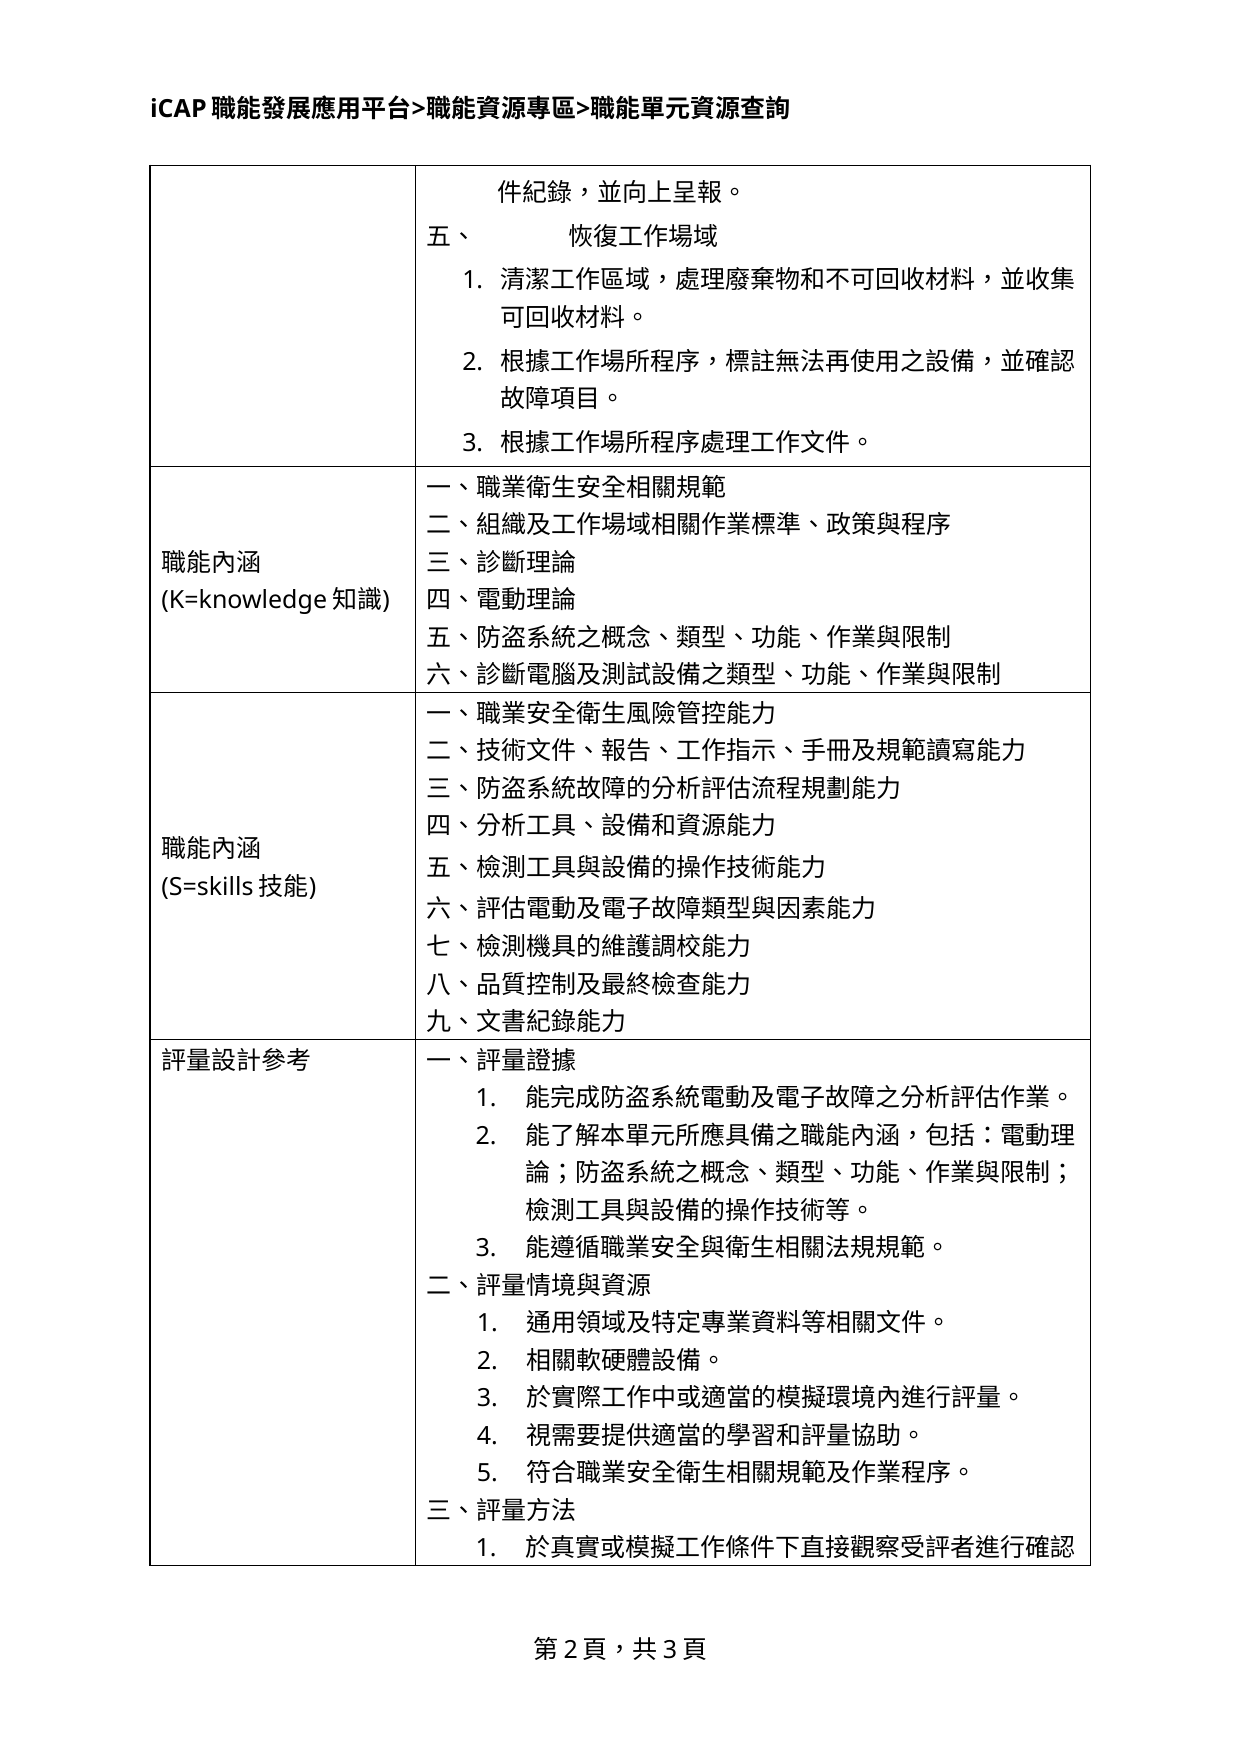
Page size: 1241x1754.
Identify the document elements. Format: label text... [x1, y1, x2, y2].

table_cell 辨識及確認工作要求 利用工作指示與報告決定分析評估要求之本質和目的。 解讀防盗系統正確運作之基準規範。 辨識及確認系統故障、不足或差異。 識別與工作相關的危險，並根據工作場所程序和安全要求【註1】管理風險。 準備分析評估 開發或採納評估準則，以便達成工作目的。 從技術支援資訊【註2】分析與車上診斷系統確認系統所達成之性能或差異。 從可用選項選擇分析評估方法，其中包括診斷流程、次序、測試及其設備。 根據製造商規範和工作場所程序準備測試設備 針對用途確認、選擇並備齊診斷流程所需之工具與材料。 就診斷流程要求，備齊防盗系統組件。 進行評估及故障分析 根據製造商規範和工作場所程序遵循選定的分析和評估方法。 根據法規要求與製造商或組件供應商規格，運用測試及其設備。 依據評估標準，評估分析發現與結果。 從實證歸納出有效結論，並依組織要求記錄。 提出因應建議 從技術支援資訊之後續研究確認因應目標或需求之選項。 從選項分析、當下環境、法規要求與商業政策選出因應措施。 根據法規、企業要求與實務，將所選因應措施列入文件紀錄，並向上呈報。 恢復工作場域 清潔工作區域，處理廢棄物和不可回收材料，並收集可回收材料。 根據工作場所程序，標註無法再使用之設備，並確認故障項目。 根據工作場所程序處理工作文件。 [416, 166, 1090, 466]
table_cell [151, 166, 415, 466]
table_cell 一、評量證據 1. 能完成防盗系統電動及電子故障之分析評估作業。 2. 能了解本單元所應具備之職能內涵，包括：電動理論；防盗系統之概念、類型、功能、作業與限制；檢測工具與設備的操作技術等。 3. 能遵循職業安全與衛生相關法規規範。 二、評量情境與資源 1. 通用領域及特定專業資料等相關文件。 2. 相關軟硬體設備。 3. 於實際工作中或適當的模擬環境內進行評量。 4. 視需要提供適當的學習和評量協助。 5. 符合職業安全衛生相關規範及作業程序。 三、評量方法 1. 於真實或模擬工作條件下直接觀察受評者進行確認 [416, 1040, 1090, 1564]
table_cell 職業衛生安全相關規範 組織及工作場域相關作業標準、政策與程序 診斷理論 電動理論 防盗系統之概念、類型、功能、作業與限制 診斷電腦及測試設備之類型、功能、作業與限制 [416, 467, 1090, 692]
table_cell 職能內涵 (S=skills技能) [151, 693, 415, 1038]
table_cell 職能內涵 (K=knowledge知識) [151, 467, 415, 692]
table_cell 職業安全衛生風險管控能力 技術文件、報告、工作指示、手冊及規範讀寫能力 防盗系統故障的分析評估流程規劃能力 分析工具、設備和資源能力 檢測工具與設備的操作技術能力 評估電動及電子故障類型與因素能力 檢測機具的維護調校能力 品質控制及最終檢查能力 文書紀錄能力 [416, 693, 1090, 1038]
table_cell 評量設計參考 [151, 1040, 415, 1564]
